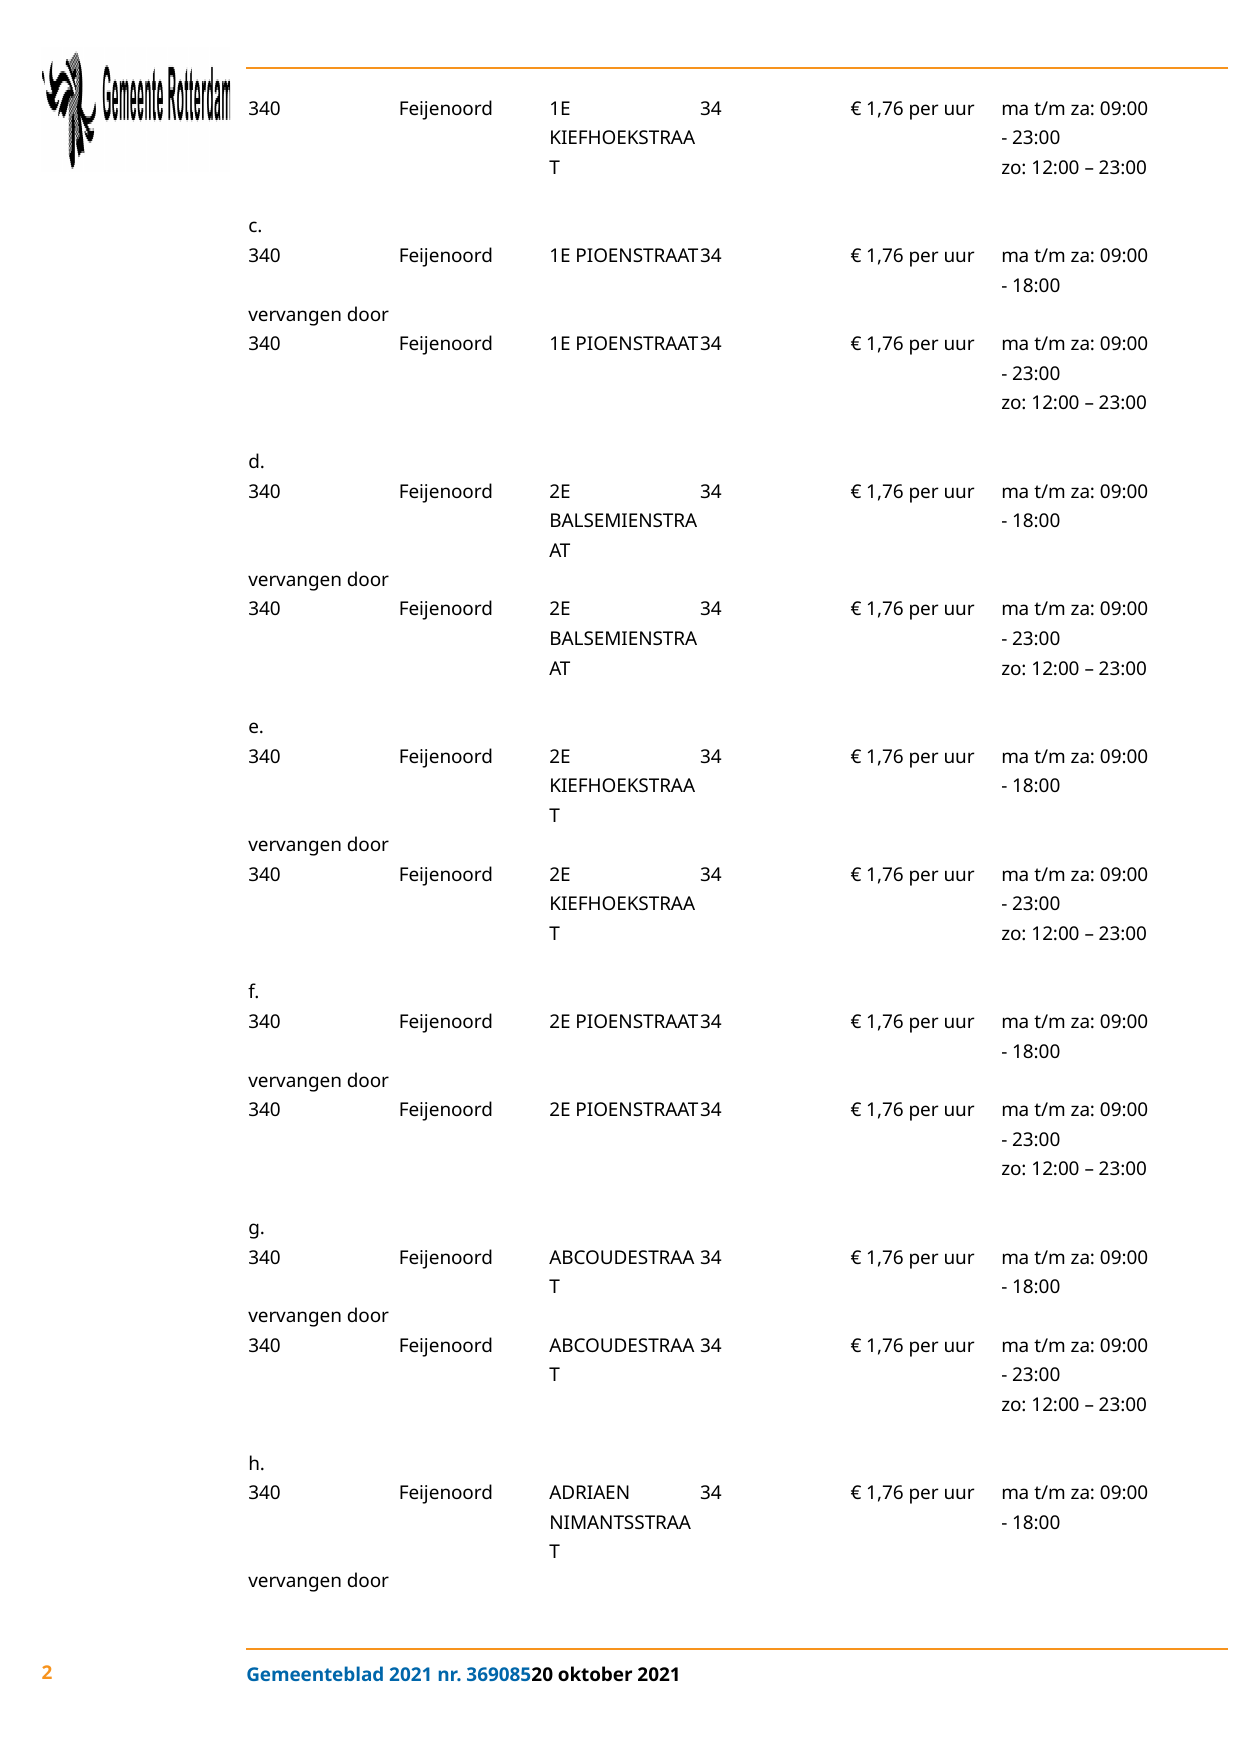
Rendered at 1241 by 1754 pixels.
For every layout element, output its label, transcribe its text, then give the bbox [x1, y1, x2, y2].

table_header 34 [700, 1480, 850, 1564]
table_header 34 [700, 1008, 850, 1063]
table_header ma t/m za: 09:00 - 23:00 zo: 12:00 – 23:00 [1001, 596, 1152, 681]
text vervangen door [248, 1302, 1152, 1328]
table_header 340 [248, 330, 398, 415]
table_header € 1,76 per uur [850, 596, 1001, 681]
table_header 340 [248, 242, 398, 297]
table_header 340 [248, 861, 398, 946]
table_header 34 [700, 478, 850, 563]
table_header 340 [248, 743, 398, 828]
table_header ma t/m za: 09:00 - 18:00 [1001, 478, 1152, 563]
table_header Feijenoord [399, 596, 549, 681]
table_header Feijenoord [399, 1008, 549, 1063]
table_header € 1,76 per uur [850, 95, 1001, 180]
table_header ma t/m za: 09:00 - 23:00 zo: 12:00 – 23:00 [1001, 1332, 1152, 1417]
table_header 2E KIEFHOEKSTRAAT [549, 861, 700, 946]
table_header 34 [700, 861, 850, 946]
table_header ma t/m za: 09:00 - 18:00 [1001, 743, 1152, 828]
table_header ma t/m za: 09:00 - 18:00 [1001, 1008, 1152, 1063]
text vervangen door [248, 1568, 1152, 1593]
table_header 1E KIEFHOEKSTRAAT [549, 95, 700, 180]
table_header 340 [248, 1480, 398, 1564]
table_header 2E KIEFHOEKSTRAAT [549, 743, 700, 828]
table_header € 1,76 per uur [850, 1096, 1001, 1181]
table_header 2E PIOENSTRAAT [549, 1096, 700, 1181]
table_header 34 [700, 95, 850, 180]
table_header € 1,76 per uur [850, 1332, 1001, 1417]
table_header € 1,76 per uur [850, 1008, 1001, 1063]
table_header 2E BALSEMIENSTRAAT [549, 596, 700, 681]
text vervangen door [248, 301, 1152, 326]
table_header 340 [248, 1008, 398, 1063]
table_header 340 [248, 478, 398, 563]
table_header Feijenoord [399, 330, 549, 415]
table_header € 1,76 per uur [850, 330, 1001, 415]
table_header ma t/m za: 09:00 - 18:00 [1001, 1480, 1152, 1564]
text e. [248, 713, 1152, 739]
table_header ma t/m za: 09:00 - 23:00 zo: 12:00 – 23:00 [1001, 95, 1152, 180]
text vervangen door [248, 1067, 1152, 1092]
table_header Feijenoord [399, 1244, 549, 1299]
text vervangen door [248, 831, 1152, 857]
table_header 340 [248, 95, 398, 180]
table_header ma t/m za: 09:00 - 18:00 [1001, 1244, 1152, 1299]
table_header 2E PIOENSTRAAT [549, 1008, 700, 1063]
table_header 340 [248, 1244, 398, 1299]
table_header ma t/m za: 09:00 - 23:00 zo: 12:00 – 23:00 [1001, 330, 1152, 415]
table_header € 1,76 per uur [850, 1244, 1001, 1299]
table_header € 1,76 per uur [850, 478, 1001, 563]
table_header Feijenoord [399, 861, 549, 946]
table_header ma t/m za: 09:00 - 23:00 zo: 12:00 – 23:00 [1001, 861, 1152, 946]
text vervangen door [248, 566, 1152, 592]
table_header Feijenoord [399, 743, 549, 828]
table_header € 1,76 per uur [850, 861, 1001, 946]
table_header 34 [700, 330, 850, 415]
table_header Feijenoord [399, 1096, 549, 1181]
table_header Feijenoord [399, 478, 549, 563]
table_header ADRIAEN NIMANTSSTRAAT [549, 1480, 700, 1564]
table_header Feijenoord [399, 242, 549, 297]
table_header 1E PIOENSTRAAT [549, 242, 700, 297]
text g. [248, 1214, 1152, 1240]
table_header 340 [248, 1332, 398, 1417]
table_header 34 [700, 1332, 850, 1417]
table_header 2E BALSEMIENSTRAAT [549, 478, 700, 563]
table_header Feijenoord [399, 1480, 549, 1564]
table_header € 1,76 per uur [850, 743, 1001, 828]
table_header 34 [700, 596, 850, 681]
table_header ma t/m za: 09:00 - 23:00 zo: 12:00 – 23:00 [1001, 1096, 1152, 1181]
table_header 34 [700, 743, 850, 828]
table_header 1E PIOENSTRAAT [549, 330, 700, 415]
table_header € 1,76 per uur [850, 1480, 1001, 1564]
table_header € 1,76 per uur [850, 242, 1001, 297]
table_header 34 [700, 1244, 850, 1299]
table_header 34 [700, 242, 850, 297]
table_header ABCOUDESTRAAT [549, 1244, 700, 1299]
table_header Feijenoord [399, 1332, 549, 1417]
table_header ma t/m za: 09:00 - 18:00 [1001, 242, 1152, 297]
text h. [248, 1450, 1152, 1476]
text d. [248, 448, 1152, 474]
text f. [248, 978, 1152, 1004]
table_header Feijenoord [399, 95, 549, 180]
picture [41, 47, 231, 172]
text c. [248, 212, 1152, 238]
table_header ABCOUDESTRAAT [549, 1332, 700, 1417]
table_header 340 [248, 1096, 398, 1181]
table_header 340 [248, 596, 398, 681]
table_header 34 [700, 1096, 850, 1181]
